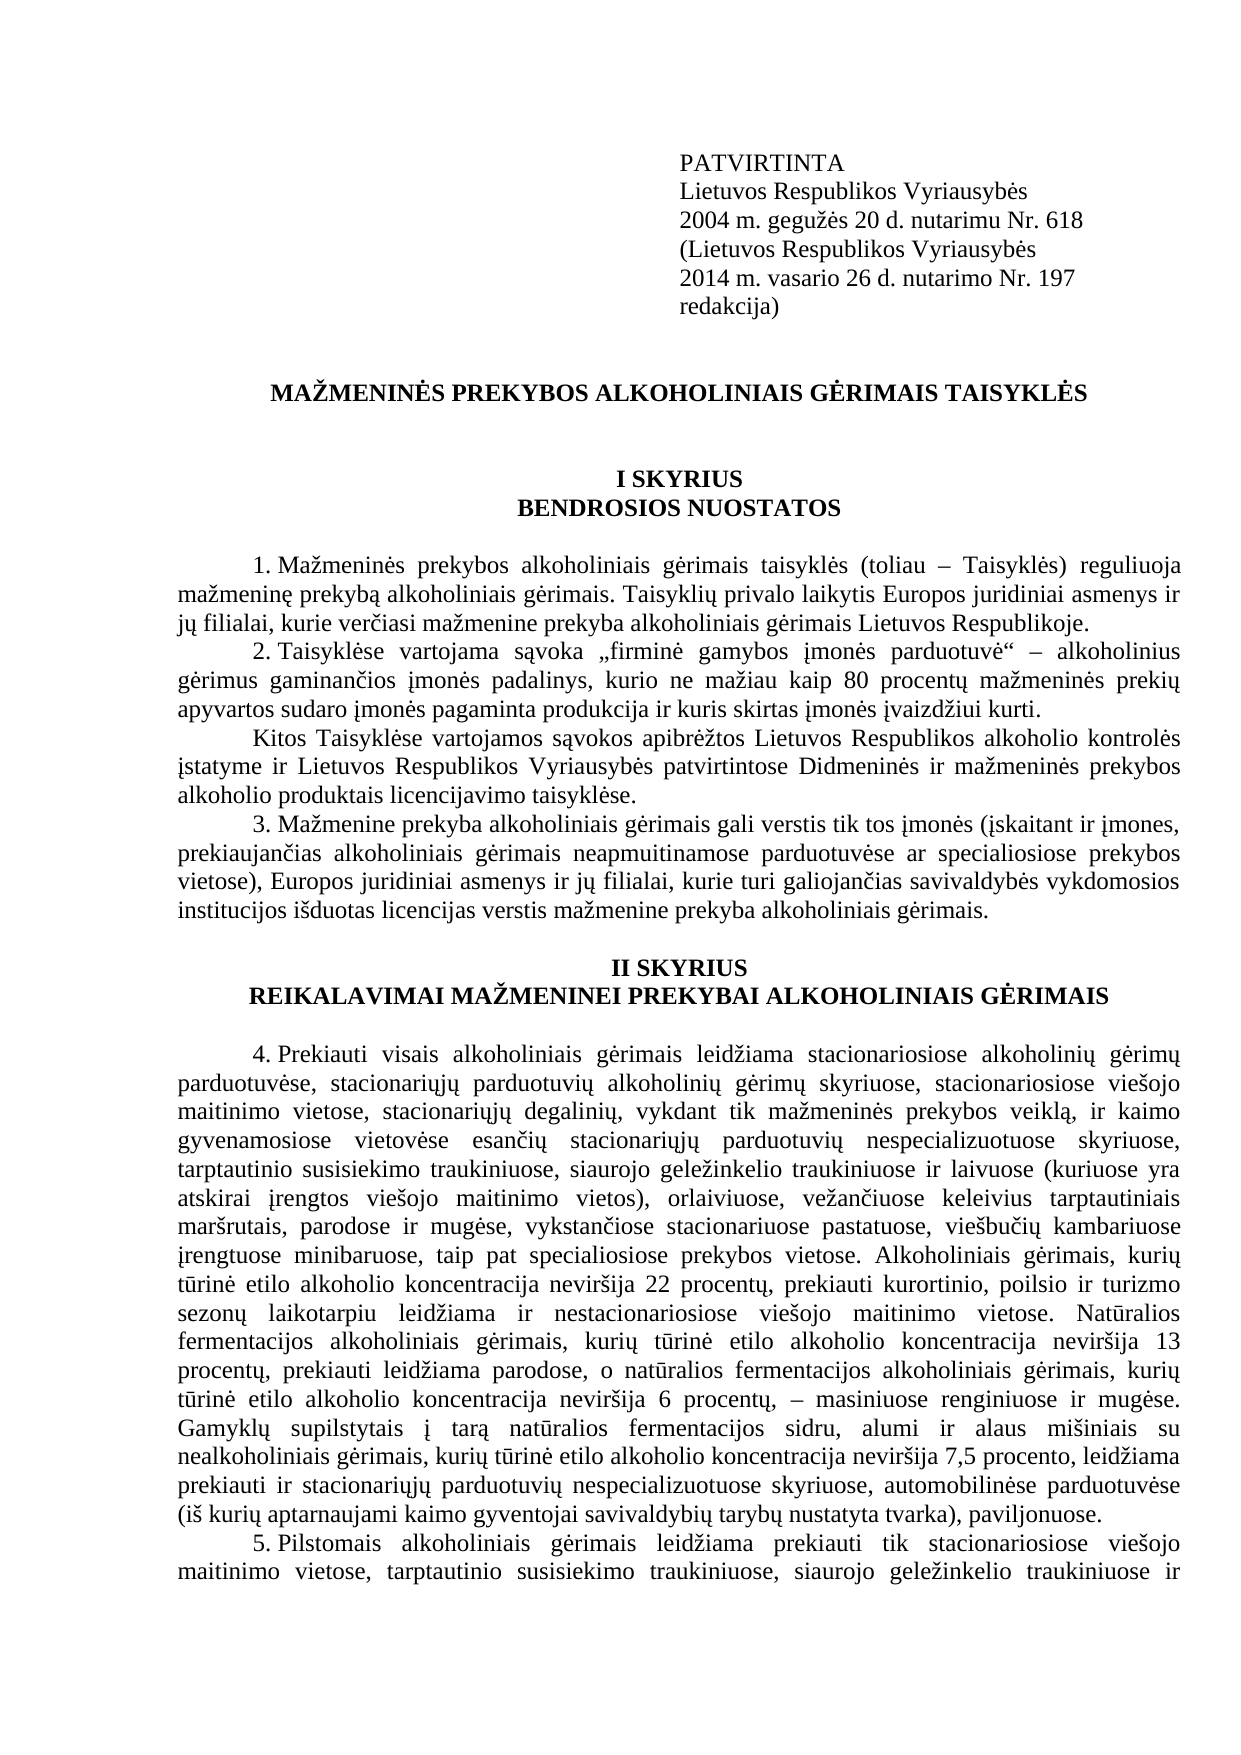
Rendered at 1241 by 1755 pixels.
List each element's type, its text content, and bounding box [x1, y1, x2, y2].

text mažmeninės prekybos alkoholiniais gėrimais taisyklės [177, 378, 1181, 406]
text 1. Mažmeninės prekybos alkoholiniais gėrimais taisyklės (toliau – Taisyklės) reguliuoja mažmeninę prekybą alkoholiniais gėrimais. Taisyklių privalo laikytis Europos juridiniai asmenys ir jų filialai, kurie verčiasi mažmenine prekyba alkoholiniais gėrimais Lietuvos Respublikoje. [177, 550, 1181, 636]
text I SKYRIUS [177, 464, 1181, 493]
text 4. Prekiauti visais alkoholiniais gėrimais leidžiama stacionariosiose alkoholinių gėrimų parduotuvėse, stacionariųjų parduotuvių alkoholinių gėrimų skyriuose, stacionariosiose viešojo maitinimo vietose, stacionariųjų degalinių, vykdant tik mažmeninės prekybos veiklą, ir kaimo gyvenamosiose vietovėse esančių stacionariųjų parduotuvių nespecializuotuose skyriuose, tarptautinio susisiekimo traukiniuose, siaurojo geležinkelio traukiniuose ir laivuose (kuriuose yra atskirai įrengtos viešojo maitinimo vietos), orlaiviuose, vežančiuose keleivius tarptautiniais maršrutais, parodose ir mugėse, vykstančiose stacionariuose pastatuose, viešbučių kambariuose įrengtuose minibaruose, taip pat specialiosiose prekybos vietose. Alkoholiniais gėrimais, kurių tūrinė etilo alkoholio koncentracija neviršija 22 procentų, prekiauti kurortinio, poilsio ir turizmo sezonų laikotarpiu leidžiama ir nestacionariosiose viešojo maitinimo vietose. Natūralios fermentacijos alkoholiniais gėrimais, kurių tūrinė etilo alkoholio koncentracija neviršija 13 procentų, prekiauti leidžiama parodose, o natūralios fermentacijos alkoholiniais gėrimais, kurių tūrinė etilo alkoholio koncentracija neviršija 6 procentų, – masiniuose renginiuose ir mugėse. Gamyklų supilstytais į tarą natūralios fermentacijos sidru, alumi ir alaus mišiniais su nealkoholiniais gėrimais, kurių tūrinė etilo alkoholio koncentracija neviršija 7,5 procento, leidžiama prekiauti ir stacionariųjų parduotuvių nespecializuotuose skyriuose, automobilinėse parduotuvėse (iš kurių aptarnaujami kaimo gyventojai savivaldybių tarybų nustatyta tvarka), paviljonuose. [177, 1039, 1181, 1528]
text 3. Mažmenine prekyba alkoholiniais gėrimais gali verstis tik tos įmonės (įskaitant ir įmones, prekiaujančias alkoholiniais gėrimais neapmuitinamose parduotuvėse ar specialiosiose prekybos vietose), Europos juridiniai asmenys ir jų filialai, kurie turi galiojančias savivaldybės vykdomosios institucijos išduotas licencijas verstis mažmenine prekyba alkoholiniais gėrimais. [177, 809, 1181, 924]
text 2. Taisyklėse vartojama sąvoka „firminė gamybos įmonės parduotuvė“ – alkoholinius gėrimus gaminančios įmonės padalinys, kurio ne mažiau kaip 80 procentų mažmeninės prekių apyvartos sudaro įmonės pagaminta produkcija ir kuris skirtas įmonės įvaizdžiui kurti. [177, 636, 1181, 723]
text PATVIRTINTA Lietuvos Respublikos Vyriausybės 2004 m. gegužės 20 d. nutarimu Nr. 618 (Lietuvos Respublikos Vyriausybės 2014 m. vasario 26 d. nutarimo Nr. 197 redakcija) [679, 148, 1181, 320]
text 5. Pilstomais alkoholiniais gėrimais leidžiama prekiauti tik stacionariosiose viešojo maitinimo vietose, tarptautinio susisiekimo traukiniuose, siaurojo geležinkelio traukiniuose ir [177, 1528, 1181, 1585]
text II SKYRIUS [177, 953, 1181, 981]
text Kitos Taisyklėse vartojamos sąvokos apibrėžtos Lietuvos Respublikos alkoholio kontrolės įstatyme ir Lietuvos Respublikos Vyriausybės patvirtintose Didmeninės ir mažmeninės prekybos alkoholio produktais licencijavimo taisyklėse. [177, 723, 1181, 809]
text BENDROSIOS NUOSTATOS [177, 493, 1181, 521]
text REIKALAVIMAI MAŽMENINEI PREKYBAI ALKOHOLINIAIS GĖRIMAIS [177, 981, 1181, 1010]
